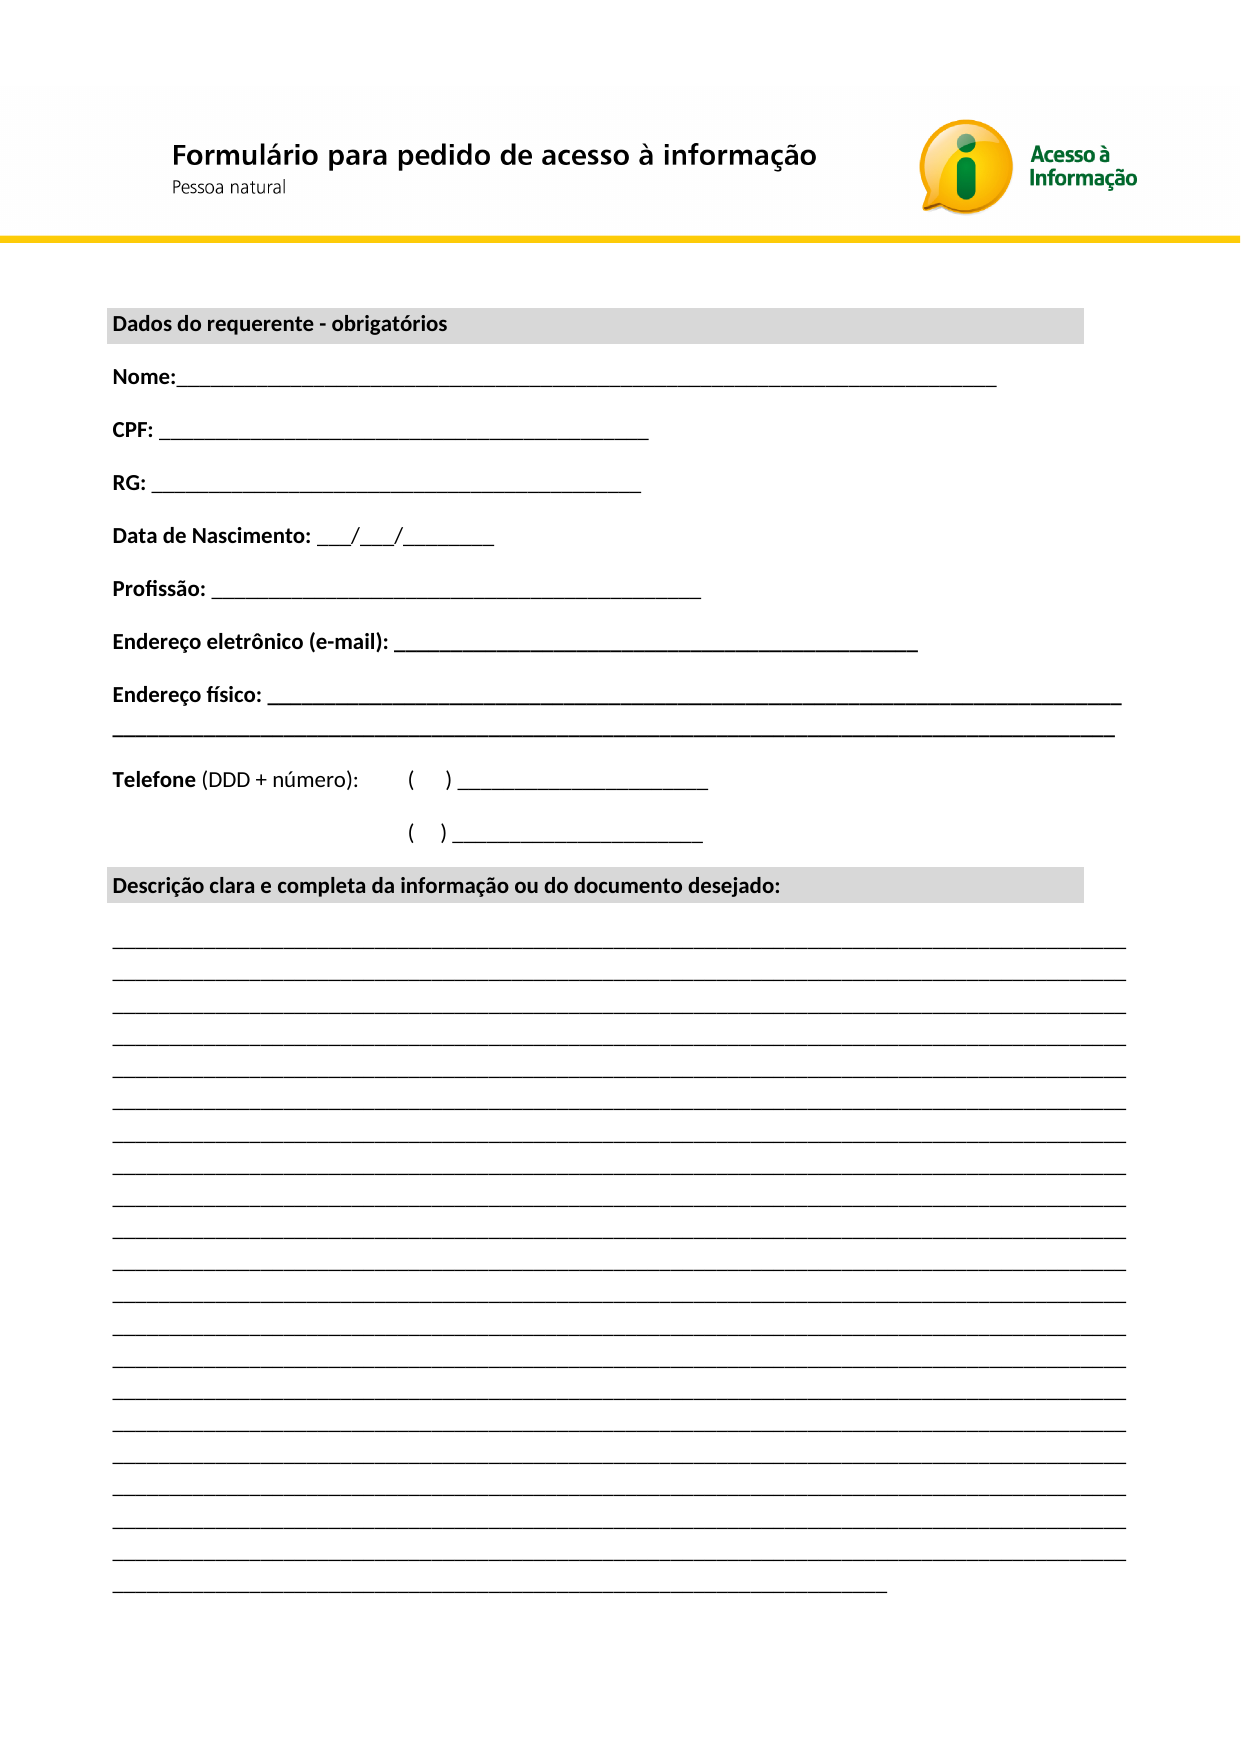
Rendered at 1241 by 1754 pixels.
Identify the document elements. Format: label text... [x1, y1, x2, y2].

text Data de Nascimento: ___/___/________ [112, 521, 1128, 549]
text Dados do requerente - obrigatórios [1084, 309, 1128, 337]
text Telefone (DDD + número): ( ) ______________________ [112, 765, 1128, 793]
text ________________________________________________________________________________________________________________________________________________________________________________________________________________________________________________________________________________________________________________________________________________________________________________________________________________________________________________________________________________________________________________________________________________________________________________________________________________________________________________________________________________________________________________________________________________________________________________________________________________________________________________________________________________________________________________________________________________________________________________________________________________________________________________________________________________________________________________________________________________________________________________________________________________________________________________________________________________________________________________________________________________________________________________________________________________________________________________________________________________________________________________________________________________________________________________________________________________________________________________________________________________________________________________________________________________________________________________________________________________________________________________________________________________________________________________________ [112, 924, 1128, 1596]
text Profissão: ___________________________________________ [112, 574, 1128, 602]
text RG: ___________________________________________ [112, 468, 1128, 496]
text Nome:________________________________________________________________________ [112, 362, 1128, 390]
text Endereço eletrônico (e-mail): ______________________________________________ [112, 627, 1128, 655]
text ( ) ______________________ [112, 818, 1128, 846]
text CPF: ___________________________________________ [112, 415, 1128, 443]
text Endereço físico: ___________________________________________________________________________ ________________________________________________________________________________________ [112, 680, 1128, 740]
